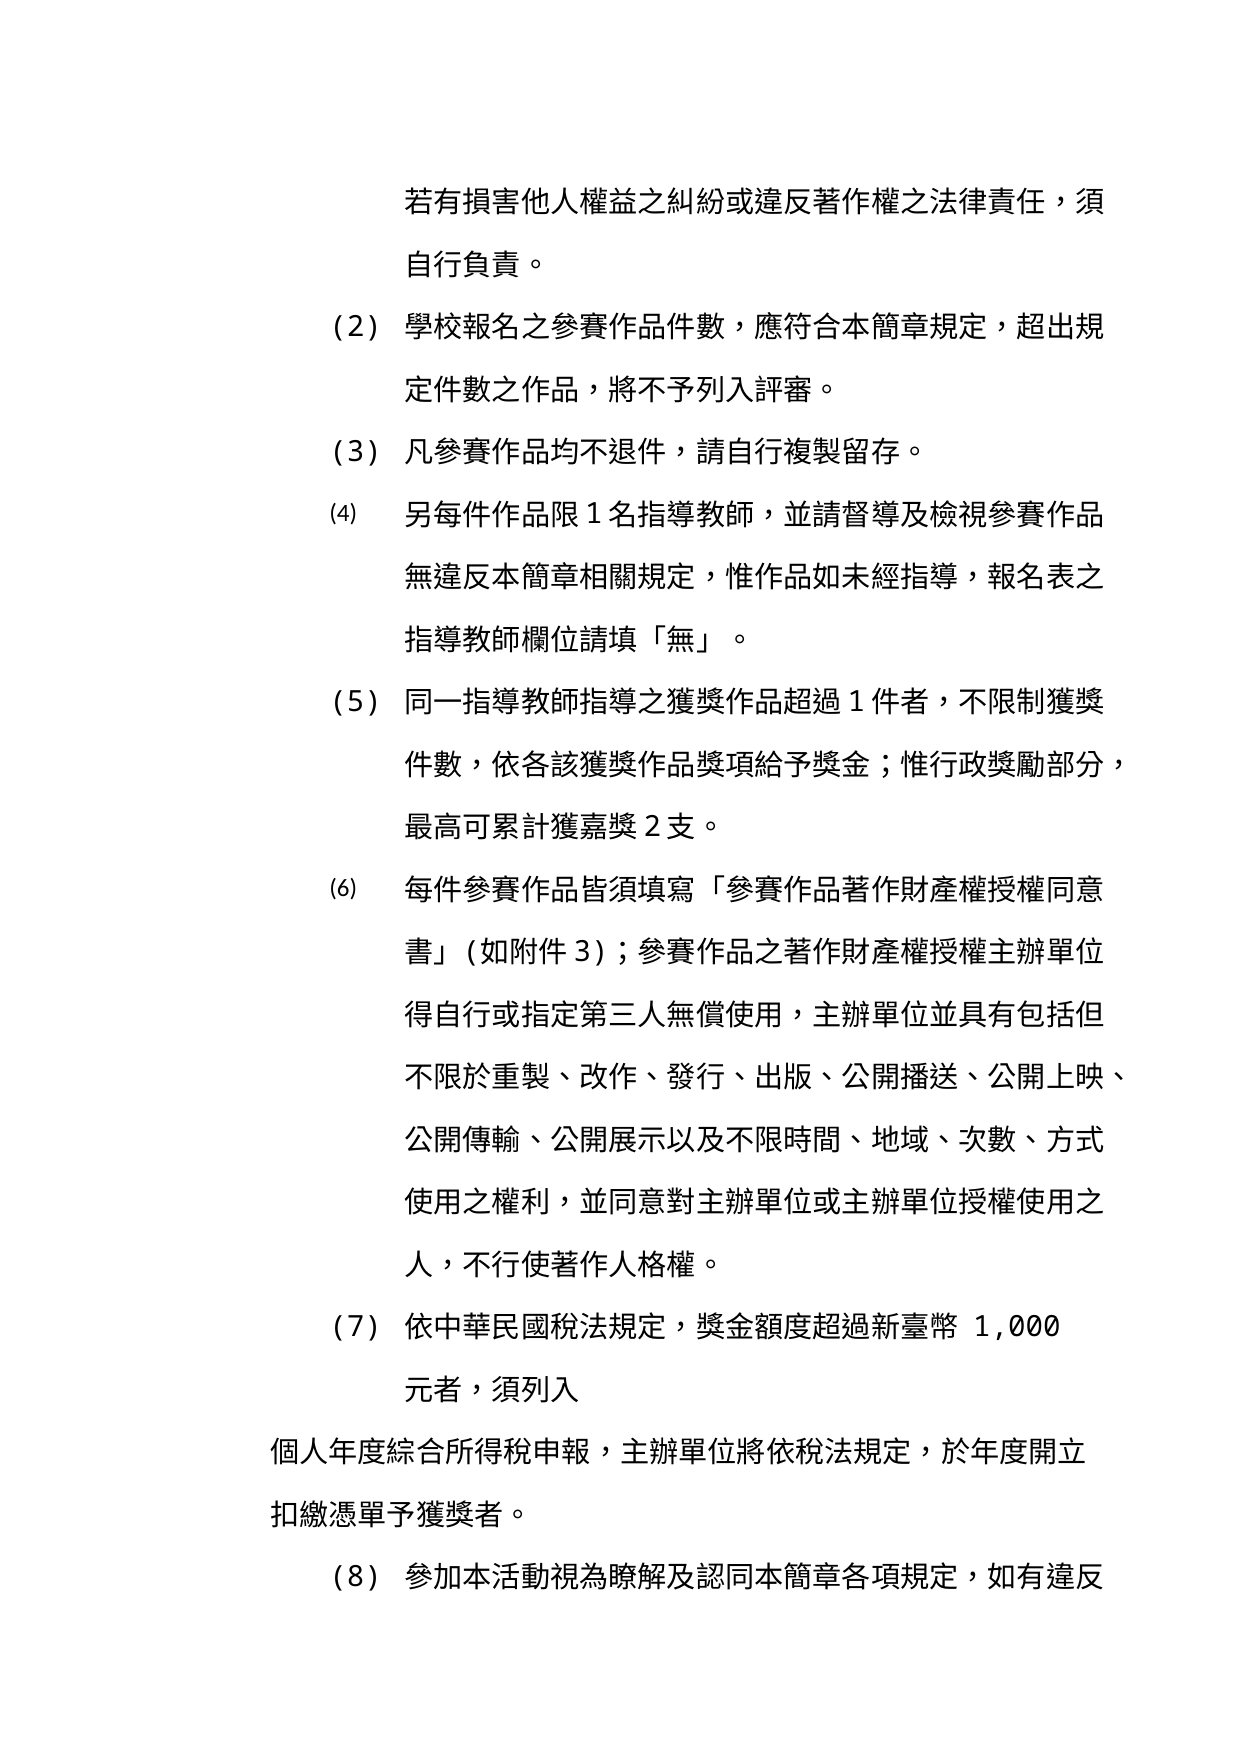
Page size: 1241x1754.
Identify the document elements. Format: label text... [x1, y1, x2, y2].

list 學校報名之參賽作品件數，應符合本簡章規定，超出規定件數之作品，將不予列入評審。 [329, 283, 1104, 408]
list 參加本活動視為瞭解及認同本簡章各項規定，如有違反 [329, 1533, 1104, 1596]
list 依中華民國稅法規定，獎金額度超過新臺幣 1,000 元者，須列入 [329, 1283, 1104, 1408]
list 凡參賽作品均不退件，請自行複製留存。 [329, 408, 1104, 471]
text 個人年度綜合所得稅申報，主辦單位將依稅法規定，於年度開立扣繳憑單予獲獎者。 [270, 1408, 1104, 1533]
list 另每件作品限1名指導教師，並請督導及檢視參賽作品無違反本簡章相關規定，惟作品如未經指導，報名表之指導教師欄位請填「無」。 [329, 471, 1104, 658]
list 若有損害他人權益之糾紛或違反著作權之法律責任，須自行負責。 [329, 158, 1104, 283]
list 同一指導教師指導之獲獎作品超過1件者，不限制獲獎件數，依各該獲獎作品獎項給予獎金；惟行政獎勵部分，最高可累計獲嘉獎2支。 [329, 658, 1104, 846]
list 每件參賽作品皆須填寫「參賽作品著作財產權授權同意書」(如附件3)；參賽作品之著作財產權授權主辦單位得自行或指定第三人無償使用，主辦單位並具有包括但不限於重製、改作、發行、出版、公開播送、公開上映、公開傳輸、公開展示以及不限時間、地域、次數、方式使用之權利，並同意對主辦單位或主辦單位授權使用之人，不行使著作人格權。 [329, 846, 1104, 1283]
